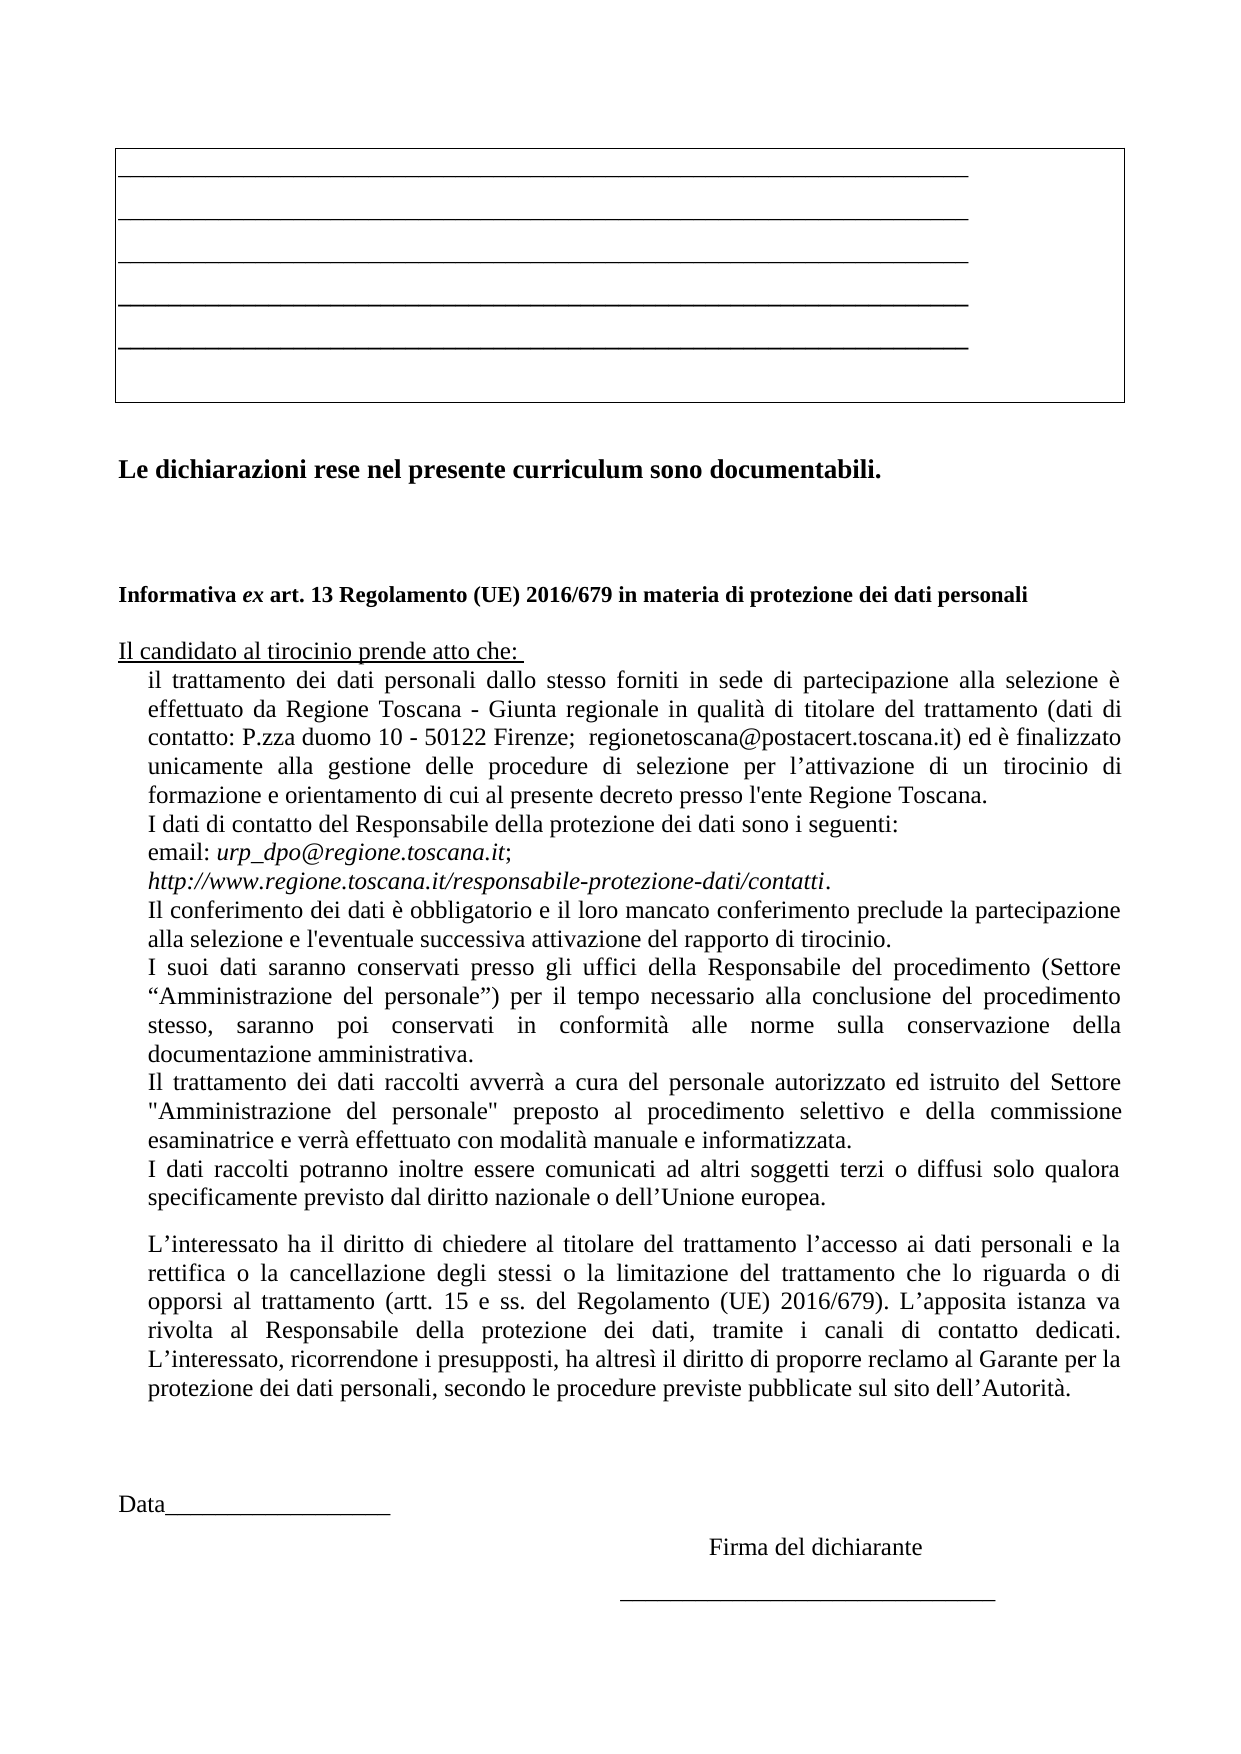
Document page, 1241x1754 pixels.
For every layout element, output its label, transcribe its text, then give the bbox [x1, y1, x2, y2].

text Le dichiarazioni rese nel presente curriculum sono documentabili. [118, 453, 1122, 484]
text ____________________________________________________________________ [116, 320, 1124, 352]
text Il conferimento dei dati è obbligatorio e il loro mancato conferimento preclude la partecipazione alla selezione e l'eventuale successiva attivazione del rapporto di tirocinio. [148, 895, 1122, 952]
text Data__________________ [118, 1489, 1122, 1518]
text Informativa ex art. 13 Regolamento (UE) 2016/679 in materia di protezione dei dati personali [118, 581, 1122, 607]
text il trattamento dei dati personali dallo stesso forniti in sede di partecipazione alla selezione è effettuato da Regione Toscana - Giunta regionale in qualità di titolare del trattamento (dati di contatto: P.zza duomo 10 - 50122 Firenze; regionetoscana@postacert.toscana.it) ed è finalizzato unicamente alla gestione delle procedure di selezione per l’attivazione di un tirocinio di formazione e orientamento di cui al presente decreto presso l'ente Regione Toscana. [148, 665, 1122, 809]
text I dati di contatto del Responsabile della protezione dei dati sono i seguenti: [148, 809, 1122, 837]
text ____________________________________________________________________ [116, 149, 1124, 179]
text Il candidato al tirocinio prende atto che: [118, 636, 1122, 665]
text Il trattamento dei dati raccolti avverrà a cura del personale autorizzato ed istruito del Settore "Amministrazione del personale" preposto al procedimento selettivo e della commissione esaminatrice e verrà effettuato con modalità manuale e informatizzata. [148, 1067, 1122, 1154]
text http://www.regione.toscana.it/responsabile-protezione-dati/contatti. [148, 866, 1122, 895]
text Firma del dichiarante [709, 1532, 1122, 1561]
text L’interessato ha il diritto di chiedere al titolare del trattamento l’accesso ai dati personali e la rettifica o la cancellazione degli stessi o la limitazione del trattamento che lo riguarda o di opporsi al trattamento (artt. 15 e ss. del Regolamento (UE) 2016/679). L’apposita istanza va rivolta al Responsabile della protezione dei dati, tramite i canali di contatto dedicati. L’interessato, ricorrendone i presupposti, ha altresì il diritto di proporre reclamo al Garante per la protezione dei dati personali, secondo le procedure previste pubblicate sul sito dell’Autorità. [148, 1229, 1122, 1401]
text email: urp_dpo@regione.toscana.it; [148, 837, 1122, 866]
text ____________________________________________________________________ [116, 277, 1124, 309]
text ____________________________________________________________________ [116, 234, 1124, 266]
text ____________________________________________________________________ [116, 191, 1124, 223]
text ______________________________ [620, 1575, 1122, 1604]
text I dati raccolti potranno inoltre essere comunicati ad altri soggetti terzi o diffusi solo qualora specificamente previsto dal diritto nazionale o dell’Unione europea. [148, 1154, 1122, 1211]
text I suoi dati saranno conservati presso gli uffici della Responsabile del procedimento (Settore “Amministrazione del personale”) per il tempo necessario alla conclusione del procedimento stesso, saranno poi conservati in conformità alle norme sulla conservazione della documentazione amministrativa. [148, 952, 1122, 1067]
